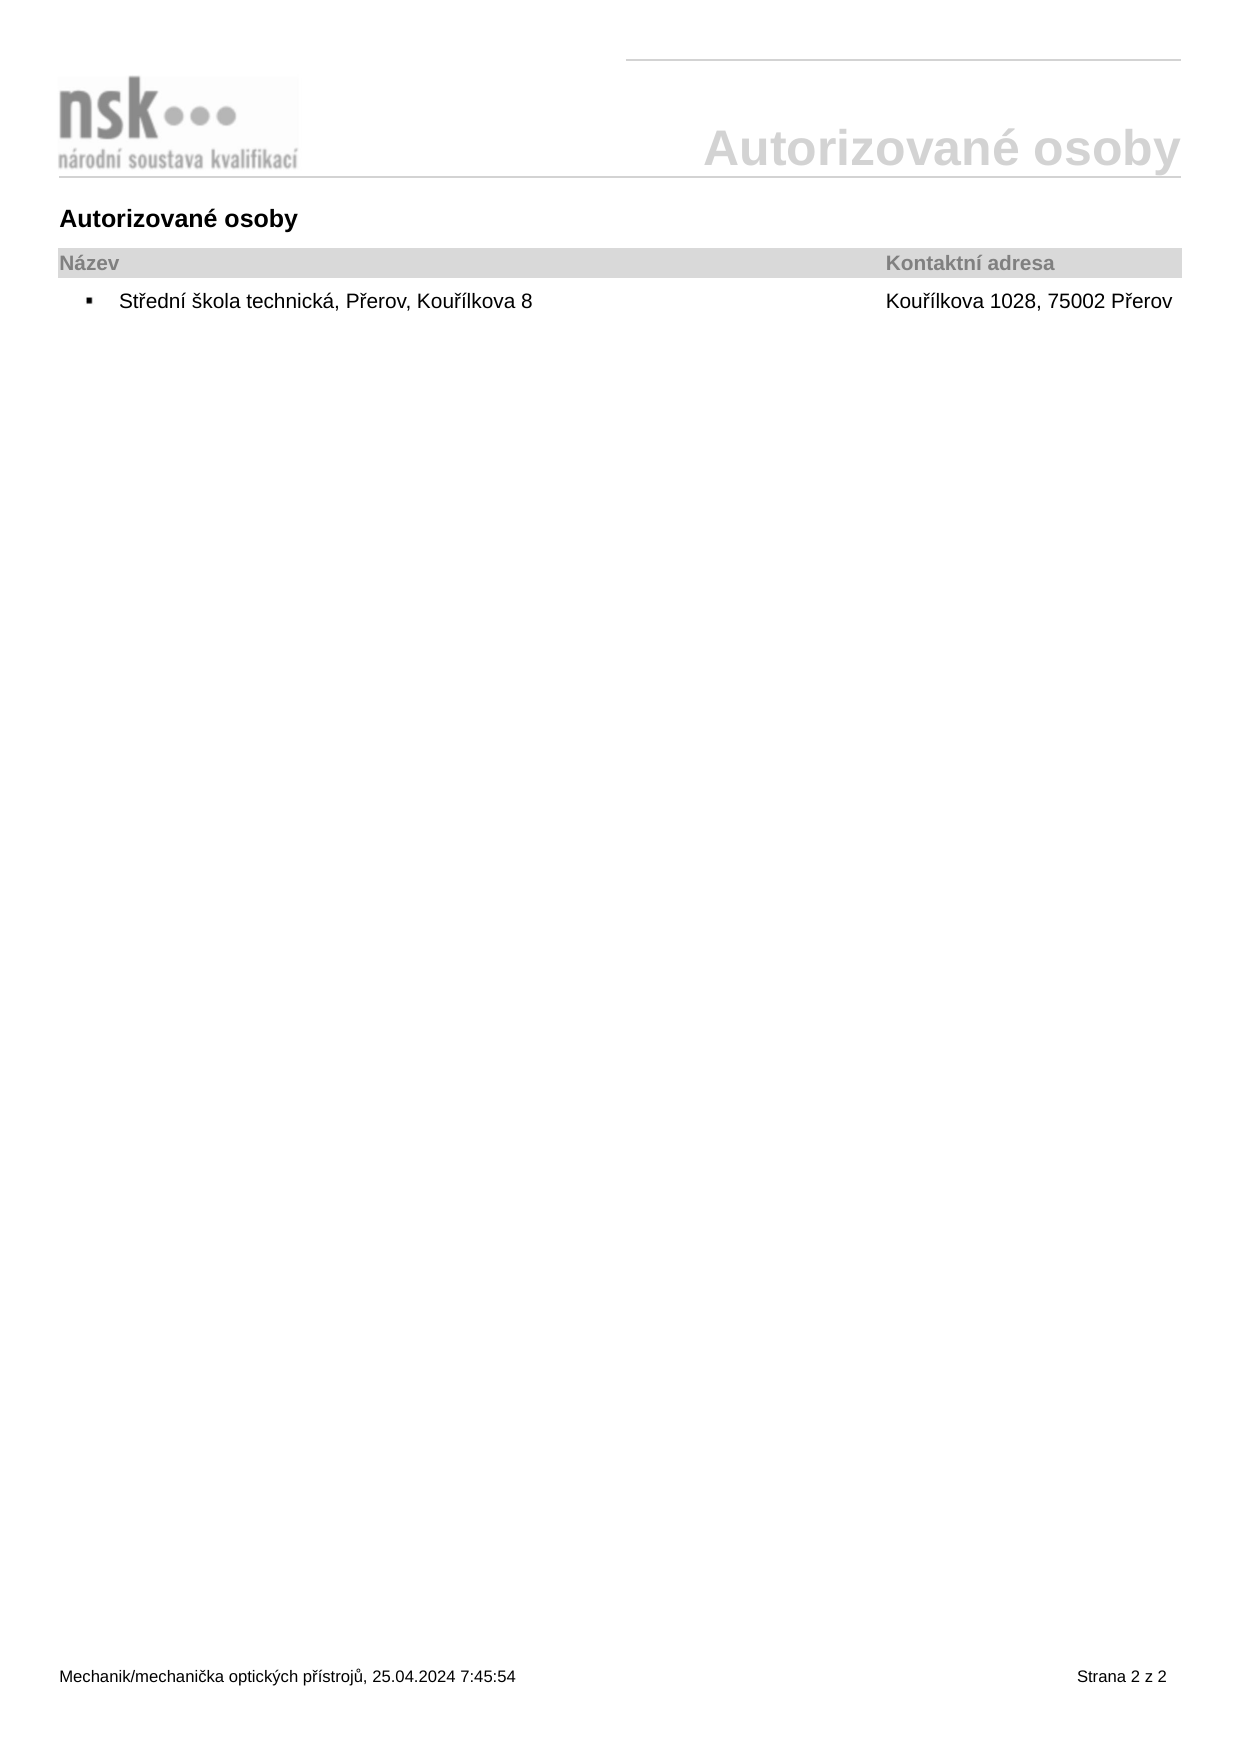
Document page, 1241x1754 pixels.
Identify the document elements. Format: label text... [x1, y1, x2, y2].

table_cell Kontaktní adresa [886, 250, 1180, 277]
table_cell [481, 1214, 617, 1436]
table_cell [59, 914, 119, 1214]
table_cell [1167, 914, 1181, 1214]
table_cell [626, 278, 860, 289]
table_cell [886, 194, 1167, 200]
table_cell [860, 1436, 886, 1658]
table_cell Autorizované osoby [59, 200, 1181, 236]
table_cell [886, 278, 1167, 289]
table_cell [119, 278, 481, 289]
table_cell [1167, 278, 1181, 289]
table_cell [119, 1436, 481, 1658]
table_cell [119, 614, 481, 914]
table_cell [1167, 236, 1181, 248]
table_cell Autorizované osoby [626, 61, 1181, 176]
table_cell [860, 314, 886, 614]
picture [57, 59, 619, 171]
table_cell [59, 1214, 119, 1436]
table_cell [119, 914, 481, 1214]
table_cell Mechanik/mechanička optických přístrojů, 25.04.2024 7:45:54 [59, 1658, 860, 1694]
table_cell [626, 614, 860, 914]
table_cell [481, 914, 617, 1214]
table_cell [860, 236, 886, 248]
table_cell [618, 236, 626, 248]
table_cell Název [60, 250, 885, 277]
table_cell [886, 1214, 1167, 1436]
table_cell [481, 194, 617, 200]
table_cell [618, 1436, 626, 1658]
table_cell [59, 236, 119, 248]
table_cell [119, 1214, 481, 1436]
table_cell [886, 314, 1167, 614]
table_cell [119, 314, 481, 614]
table_cell [59, 194, 119, 200]
table_cell [886, 236, 1167, 248]
table_cell [481, 314, 617, 614]
table_cell [59, 178, 1181, 194]
table_cell [886, 1436, 1167, 1658]
table_cell [618, 914, 626, 1214]
table_cell [59, 314, 119, 614]
table_cell [626, 194, 860, 200]
table_cell [618, 314, 626, 614]
table_cell [626, 314, 860, 614]
table_cell Strana 2 z 2 [860, 1658, 1167, 1694]
table_cell [618, 170, 626, 176]
table_cell [1167, 194, 1181, 200]
table_cell [481, 278, 617, 289]
table_cell [626, 236, 860, 248]
table_cell [1167, 1214, 1181, 1436]
table_cell [59, 278, 119, 288]
table_cell [59, 171, 119, 176]
table_cell [481, 171, 617, 176]
table_cell [626, 914, 860, 1214]
table_cell [1167, 314, 1181, 614]
table_cell [59, 1436, 119, 1658]
table_cell [860, 914, 886, 1214]
table_cell [481, 614, 617, 914]
table_cell [1167, 1436, 1181, 1658]
table_cell [119, 236, 481, 248]
table_cell [626, 1436, 860, 1658]
table_cell [618, 614, 626, 914]
table_cell [1167, 614, 1181, 914]
table_cell [59, 614, 119, 914]
table_cell [860, 278, 886, 289]
table_cell [619, 59, 626, 170]
table_cell [886, 914, 1167, 1214]
table_cell [481, 236, 617, 248]
table_cell [618, 278, 626, 289]
table_cell [618, 1214, 626, 1436]
table_cell [119, 171, 481, 176]
table_cell [860, 1214, 886, 1436]
table_cell [1167, 1658, 1181, 1694]
table_cell [119, 194, 481, 200]
picture [59, 288, 119, 313]
table_cell Kouřílkova 1028, 75002 Přerov [886, 289, 1181, 314]
table_cell [886, 614, 1167, 914]
table_cell [860, 614, 886, 914]
table_cell [626, 1214, 860, 1436]
table_cell [481, 1436, 617, 1658]
table_cell [618, 194, 626, 200]
table_cell [860, 194, 886, 200]
table_cell Střední škola technická, Přerov, Kouřílkova 8 [119, 289, 886, 314]
